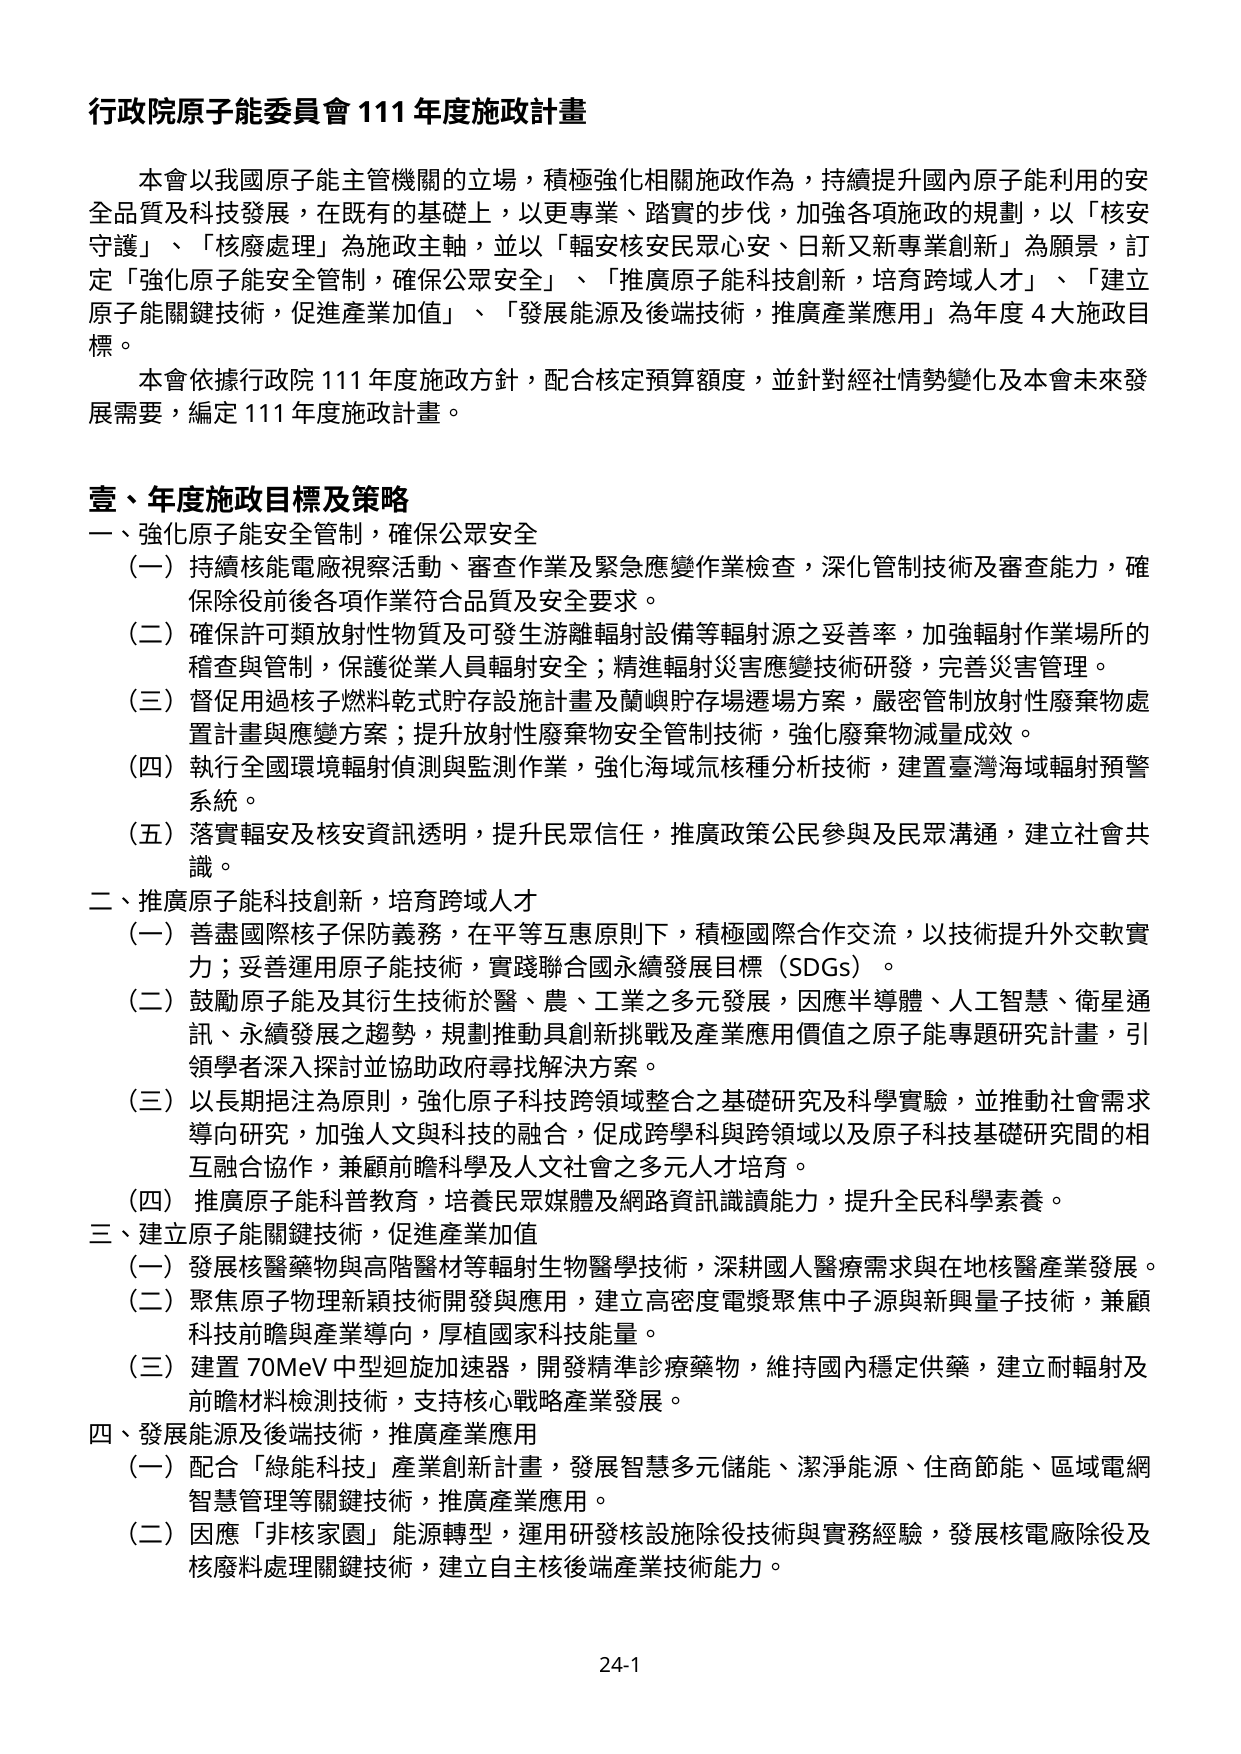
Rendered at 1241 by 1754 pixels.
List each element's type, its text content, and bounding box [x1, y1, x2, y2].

text 一、強化原子能安全管制，確保公眾安全 [88, 517, 1152, 550]
text （一）發展核醫藥物與高階醫材等輻射生物醫學技術，深耕國人醫療需求與在地核醫產業發展。 [113, 1250, 1152, 1283]
text （三）督促用過核子燃料乾式貯存設施計畫及蘭嶼貯存場遷場方案，嚴密管制放射性廢棄物處置計畫與應變方案；提升放射性廢棄物安全管制技術，強化廢棄物減量成效。 [113, 683, 1152, 750]
text （三）建置70MeV中型迴旋加速器，開發精準診療藥物，維持國內穩定供藥，建立耐輻射及前瞻材料檢測技術，支持核心戰略產業發展。 [113, 1350, 1152, 1417]
text 本會以我國原子能主管機關的立場，積極強化相關施政作為，持續提升國內原子能利用的安全品質及科技發展，在既有的基礎上，以更專業、踏實的步伐，加強各項施政的規劃，以「核安守護」、「核廢處理」為施政主軸，並以「輻安核安民眾心安、日新又新專業創新」為願景，訂定「強化原子能安全管制，確保公眾安全」、「推廣原子能科技創新，培育跨域人才」、「建立原子能關鍵技術，促進產業加值」、「發展能源及後端技術，推廣產業應用」為年度4大施政目標。 [88, 162, 1152, 362]
text 壹、年度施政目標及策略 [88, 483, 1152, 517]
text （一）持續核能電廠視察活動、審查作業及緊急應變作業檢查，深化管制技術及審查能力，確保除役前後各項作業符合品質及安全要求。 [113, 550, 1152, 617]
text （二）鼓勵原子能及其衍生技術於醫、農、工業之多元發展，因應半導體、人工智慧、衛星通訊、永續發展之趨勢，規劃推動具創新挑戰及產業應用價值之原子能專題研究計畫，引領學者深入探討並協助政府尋找解決方案。 [113, 983, 1152, 1083]
text 三、建立原子能關鍵技術，促進產業加值 [88, 1217, 1152, 1250]
text 行政院原子能委員會111年度施政計畫 [88, 96, 1152, 129]
text （一）配合「綠能科技」產業創新計畫，發展智慧多元儲能、潔淨能源、住商節能、區域電網智慧管理等關鍵技術，推廣產業應用。 [113, 1450, 1152, 1517]
text 四、發展能源及後端技術，推廣產業應用 [88, 1417, 1152, 1450]
text 本會依據行政院111年度施政方針，配合核定預算額度，並針對經社情勢變化及本會未來發展需要，編定111年度施政計畫。 [88, 362, 1152, 429]
text （五）落實輻安及核安資訊透明，提升民眾信任，推廣政策公民參與及民眾溝通，建立社會共識。 [113, 817, 1152, 883]
text （三）以長期挹注為原則，強化原子科技跨領域整合之基礎研究及科學實驗，並推動社會需求導向研究，加強人文與科技的融合，促成跨學科與跨領域以及原子科技基礎研究間的相互融合協作，兼顧前瞻科學及人文社會之多元人才培育。 [113, 1083, 1152, 1183]
text （二）確保許可類放射性物質及可發生游離輻射設備等輻射源之妥善率，加強輻射作業場所的稽查與管制，保護從業人員輻射安全；精進輻射災害應變技術研發，完善災害管理。 [113, 617, 1152, 683]
text （四）執行全國環境輻射偵測與監測作業，強化海域氚核種分析技術，建置臺灣海域輻射預警系統。 [113, 750, 1152, 817]
text （四） 推廣原子能科普教育，培養民眾媒體及網路資訊識讀能力，提升全民科學素養。 [113, 1183, 1152, 1217]
text （二）聚焦原子物理新穎技術開發與應用，建立高密度電漿聚焦中子源與新興量子技術，兼顧科技前瞻與產業導向，厚植國家科技能量。 [113, 1283, 1152, 1350]
text （一）善盡國際核子保防義務，在平等互惠原則下，積極國際合作交流，以技術提升外交軟實力；妥善運用原子能技術，實踐聯合國永續發展目標（SDGs）。 [113, 917, 1152, 983]
text （二）因應「非核家園」能源轉型，運用研發核設施除役技術與實務經驗，發展核電廠除役及核廢料處理關鍵技術，建立自主核後端產業技術能力。 [113, 1517, 1152, 1583]
text 二、推廣原子能科技創新，培育跨域人才 [88, 883, 1152, 917]
